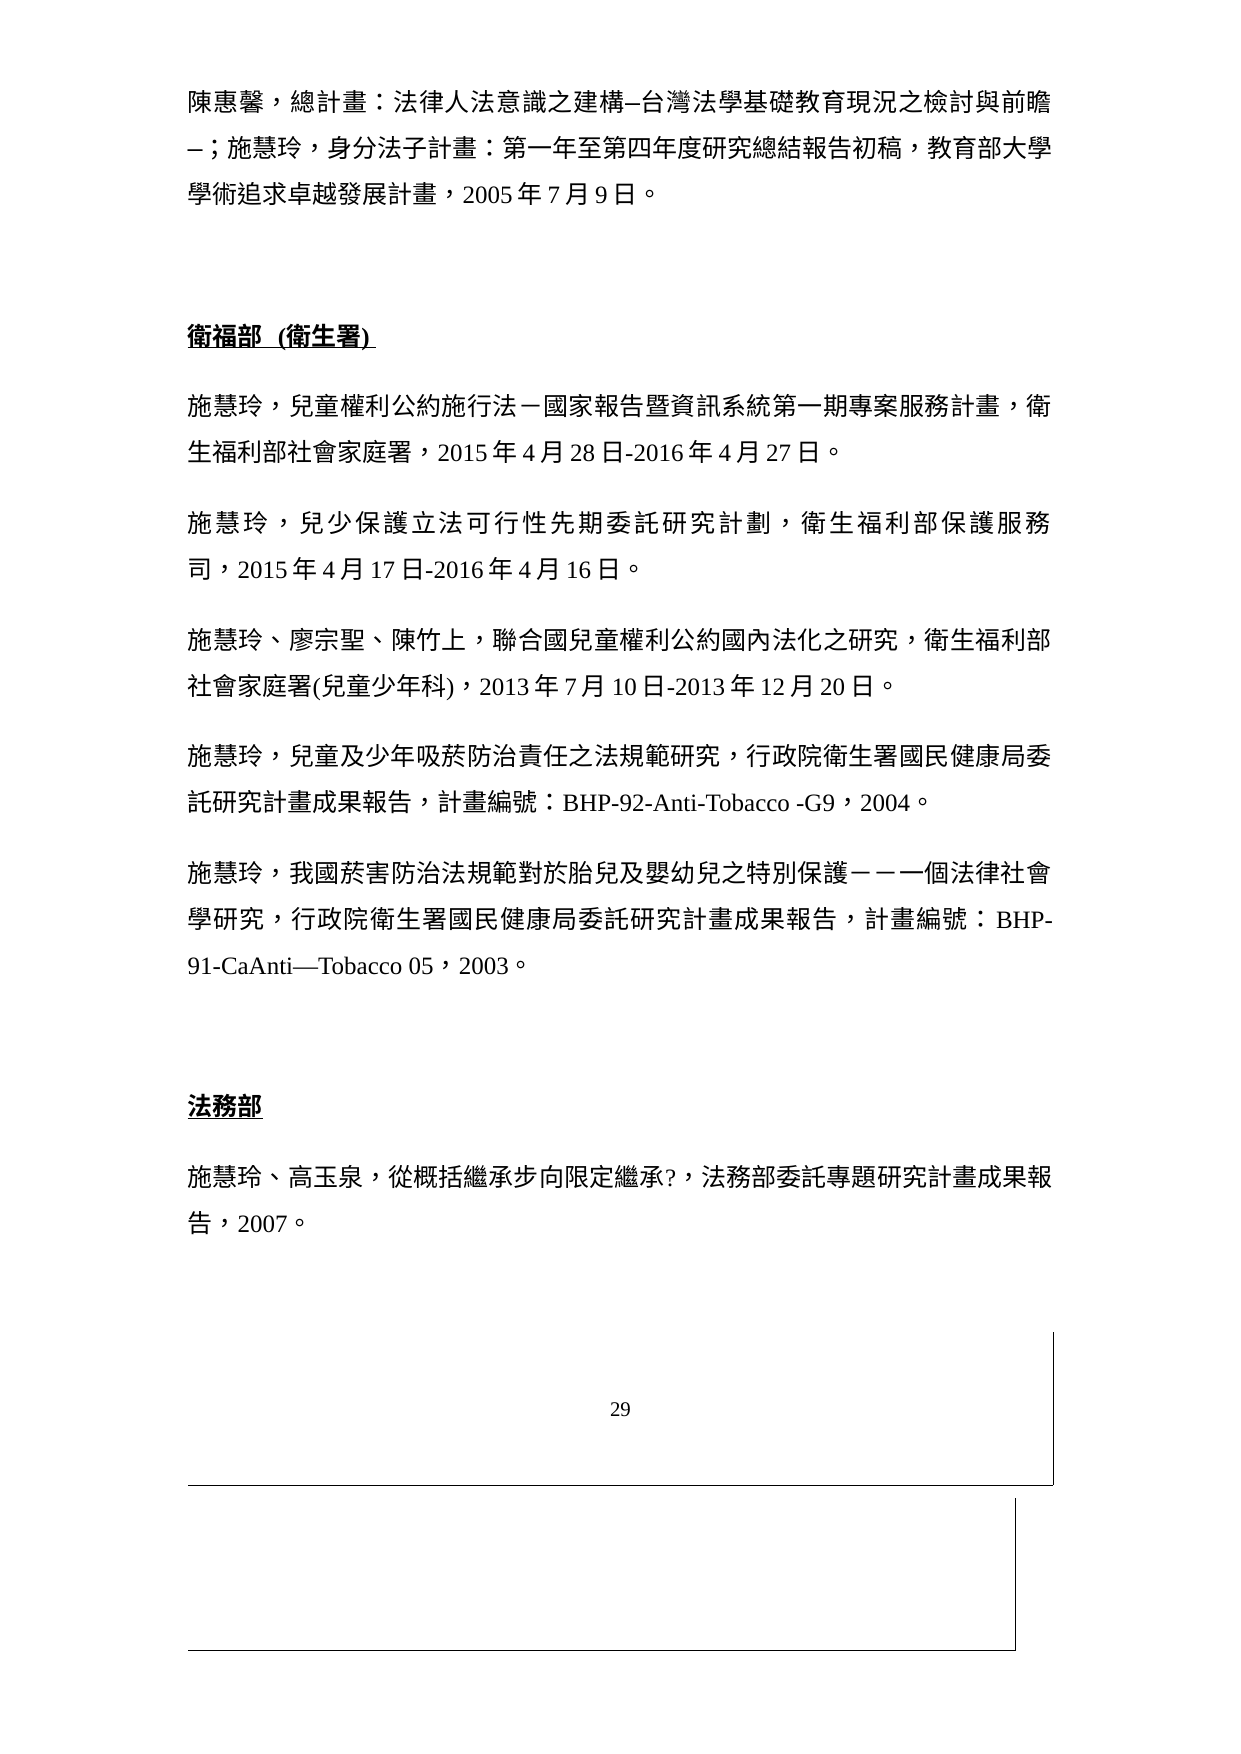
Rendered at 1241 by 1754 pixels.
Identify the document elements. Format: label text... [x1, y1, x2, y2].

text 施慧玲、廖宗聖、陳竹上，聯合國兒童權利公約國內法化之研究，衛生福利部社會家庭署(兒童少年科)，2013年7月10日-2013年12月20日。 [187, 612, 1053, 704]
text 衛福部 (衛生署) [187, 308, 1053, 354]
text 施慧玲，我國菸害防治法規範對於胎兒及嬰幼兒之特別保護－－一個法律社會學研究，行政院衛生署國民健康局委託研究計畫成果報告，計畫編號：BHP-91-CaAnti—Tobacco 05，2003。 [187, 846, 1053, 983]
text 法務部 [187, 1079, 1053, 1125]
text 施慧玲，兒童及少年吸菸防治責任之法規範研究，行政院衛生署國民健康局委託研究計畫成果報告，計畫編號：BHP-92-Anti-Tobacco -G9，2004。 [187, 729, 1053, 821]
text 陳惠馨，總計畫：法律人法意識之建構—台灣法學基礎教育現況之檢討與前瞻—；施慧玲，身分法子計畫：第一年至第四年度研究總結報告初稿，教育部大學學術追求卓越發展計畫，2005年7月9日。 [187, 75, 1053, 212]
text 施慧玲、高玉泉，從概括繼承步向限定繼承?，法務部委託專題研究計畫成果報告，2007。 [187, 1150, 1053, 1242]
text 施慧玲，兒少保護立法可行性先期委託研究計劃，衛生福利部保護服務司，2015年4月17日-2016年4月16日。 [187, 496, 1053, 587]
text 施慧玲，兒童權利公約施行法－國家報告暨資訊系統第一期專案服務計畫，衛生福利部社會家庭署，2015年4月28日-2016年4月27日。 [187, 379, 1053, 471]
